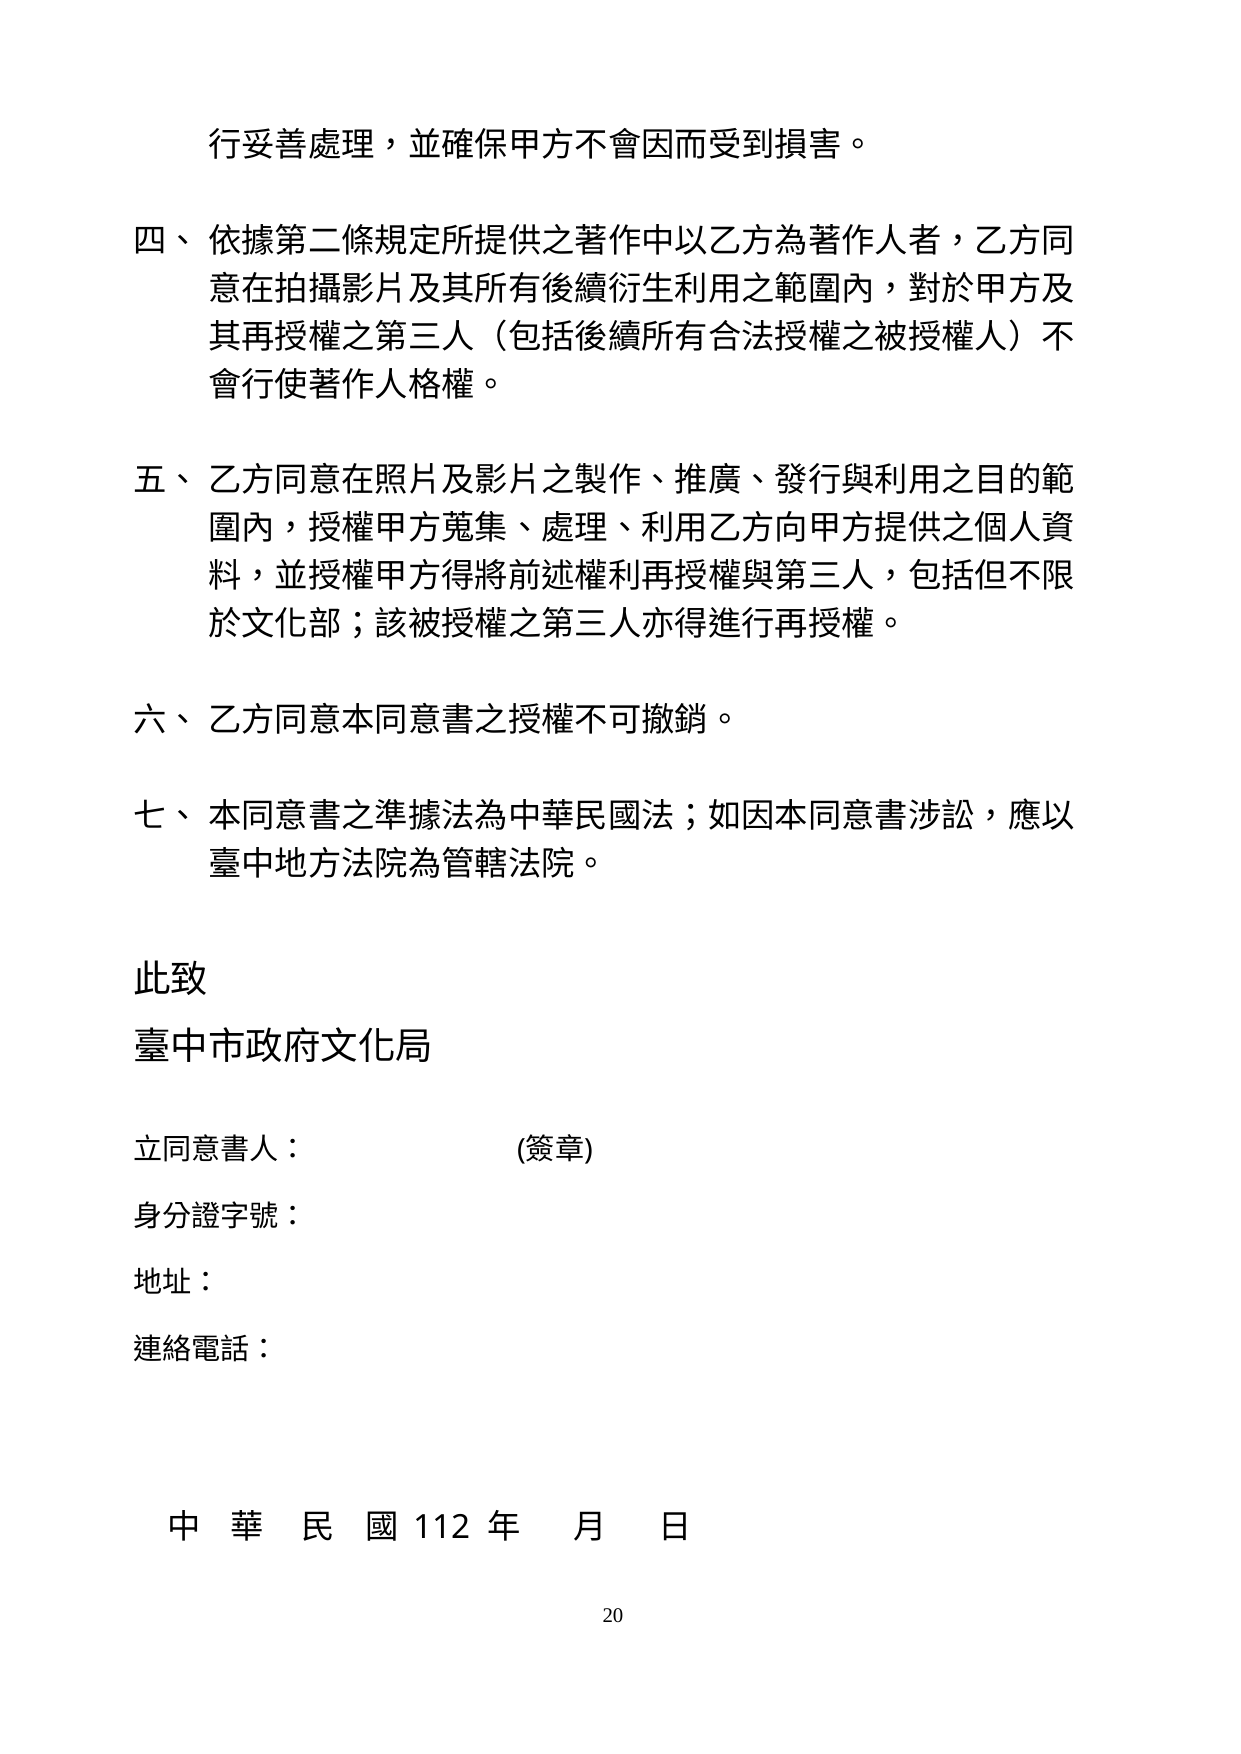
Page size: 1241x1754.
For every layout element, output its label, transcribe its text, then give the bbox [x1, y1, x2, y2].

list 行妥善處理，並確保甲方不會因而受到損害。 [133, 118, 1092, 166]
text 此致 [133, 966, 1092, 999]
list 乙方同意本同意書之授權不可撤銷。 [133, 693, 1092, 741]
text 中 華 民 國 112 年 月 日 [133, 1499, 1092, 1548]
text 身分證字號： [133, 1199, 1092, 1233]
list 乙方同意在照片及影片之製作、推廣、發行與利用之目的範圍內，授權甲方蒐集、處理、利用乙方向甲方提供之個人資料，並授權甲方得將前述權利再授權與第三人，包括但不限於文化部；該被授權之第三人亦得進行再授權。 [133, 453, 1092, 645]
text 地址： [133, 1266, 1092, 1299]
list 依據第二條規定所提供之著作中以乙方為著作人者，乙方同意在拍攝影片及其所有後續衍生利用之範圍內，對於甲方及其再授權之第三人（包括後續所有合法授權之被授權人）不會行使著作人格權。 [133, 214, 1092, 406]
list 本同意書之準據法為中華民國法；如因本同意書涉訟，應以臺中地方法院為管轄法院。 [133, 789, 1092, 885]
text 連絡電話： [133, 1333, 1092, 1366]
text 臺中市政府文化局 [133, 1033, 1092, 1066]
text 立同意書人： (簽章) [133, 1133, 1092, 1166]
